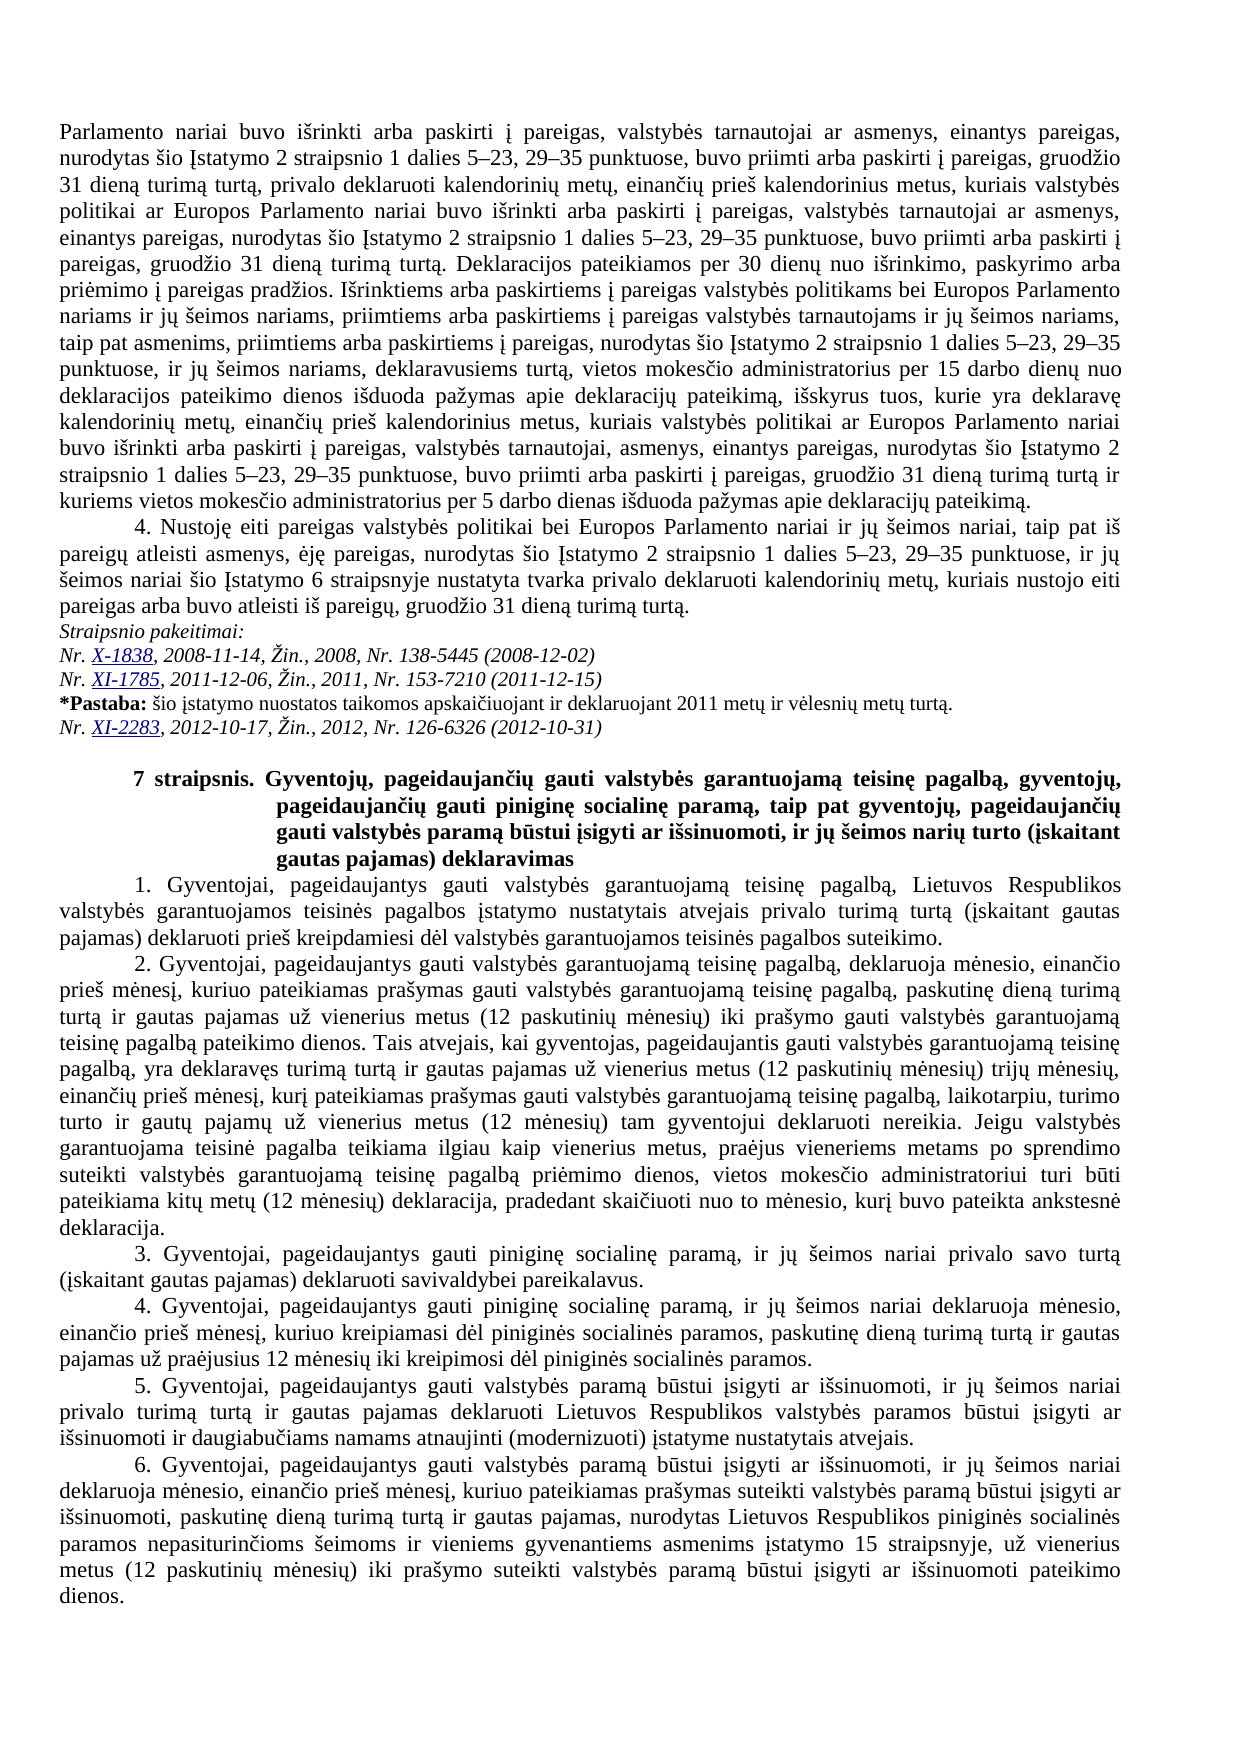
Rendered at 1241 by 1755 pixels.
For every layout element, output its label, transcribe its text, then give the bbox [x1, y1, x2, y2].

text Straipsnio pakeitimai: [59, 619, 1122, 643]
text Nr. X-1838, 2008-11-14, Žin., 2008, Nr. 138-5445 (2008-12-02) [59, 643, 1122, 667]
text Nr. XI-1785, 2011-12-06, Žin., 2011, Nr. 153-7210 (2011-12-15) [59, 667, 1122, 691]
text *Pastaba: šio įstatymo nuostatos taikomos apskaičiuojant ir deklaruojant 2011 metų ir vėlesnių metų turtą. [59, 691, 1122, 715]
text 3. Gyventojai, pageidaujantys gauti piniginę socialinę paramą, ir jų šeimos nariai privalo savo turtą (įskaitant gautas pajamas) deklaruoti savivaldybei pareikalavus. [59, 1240, 1122, 1293]
text 7 straipsnis. Gyventojų, pageidaujančių gauti valstybės garantuojamą teisinę pagalbą, gyventojų, pageidaujančių gauti piniginę socialinę paramą, taip pat gyventojų, pageidaujančių gauti valstybės paramą būstui įsigyti ar išsinuomoti, ir jų šeimos narių turto (įskaitant gautas pajamas) deklaravimas [133, 766, 1122, 871]
text 5. Gyventojai, pageidaujantys gauti valstybės paramą būstui įsigyti ar išsinuomoti, ir jų šeimos nariai privalo turimą turtą ir gautas pajamas deklaruoti Lietuvos Respublikos valstybės paramos būstui įsigyti ar išsinuomoti ir daugiabučiams namams atnaujinti (modernizuoti) įstatyme nustatytais atvejais. [59, 1372, 1122, 1451]
text Parlamento nariai buvo išrinkti arba paskirti į pareigas, valstybės tarnautojai ar asmenys, einantys pareigas, nurodytas šio Įstatymo 2 straipsnio 1 dalies 5–23, 29–35 punktuose, buvo priimti arba paskirti į pareigas, gruodžio 31 dieną turimą turtą, privalo deklaruoti kalendorinių metų, einančių prieš kalendorinius metus, kuriais valstybės politikai ar Europos Parlamento nariai buvo išrinkti arba paskirti į pareigas, valstybės tarnautojai ar asmenys, einantys pareigas, nurodytas šio Įstatymo 2 straipsnio 1 dalies 5–23, 29–35 punktuose, buvo priimti arba paskirti į pareigas, gruodžio 31 dieną turimą turtą. Deklaracijos pateikiamos per 30 dienų nuo išrinkimo, paskyrimo arba priėmimo į pareigas pradžios. Išrinktiems arba paskirtiems į pareigas valstybės politikams bei Europos Parlamento nariams ir jų šeimos nariams, priimtiems arba paskirtiems į pareigas valstybės tarnautojams ir jų šeimos nariams, taip pat asmenims, priimtiems arba paskirtiems į pareigas, nurodytas šio Įstatymo 2 straipsnio 1 dalies 5–23, 29–35 punktuose, ir jų šeimos nariams, deklaravusiems turtą, vietos mokesčio administratorius per 15 darbo dienų nuo deklaracijos pateikimo dienos išduoda pažymas apie deklaracijų pateikimą, išskyrus tuos, kurie yra deklaravę kalendorinių metų, einančių prieš kalendorinius metus, kuriais valstybės politikai ar Europos Parlamento nariai buvo išrinkti arba paskirti į pareigas, valstybės tarnautojai, asmenys, einantys pareigas, nurodytas šio Įstatymo 2 straipsnio 1 dalies 5–23, 29–35 punktuose, buvo priimti arba paskirti į pareigas, gruodžio 31 dieną turimą turtą ir kuriems vietos mokesčio administratorius per 5 darbo dienas išduoda pažymas apie deklaracijų pateikimą. [59, 118, 1122, 513]
text 6. Gyventojai, pageidaujantys gauti valstybės paramą būstui įsigyti ar išsinuomoti, ir jų šeimos nariai deklaruoja mėnesio, einančio prieš mėnesį, kuriuo pateikiamas prašymas suteikti valstybės paramą būstui įsigyti ar išsinuomoti, paskutinę dieną turimą turtą ir gautas pajamas, nurodytas Lietuvos Respublikos piniginės socialinės paramos nepasiturinčioms šeimoms ir vieniems gyvenantiems asmenims įstatymo 15 straipsnyje, už vienerius metus (12 paskutinių mėnesių) iki prašymo suteikti valstybės paramą būstui įsigyti ar išsinuomoti pateikimo dienos. [59, 1451, 1122, 1609]
text 1. Gyventojai, pageidaujantys gauti valstybės garantuojamą teisinę pagalbą, Lietuvos Respublikos valstybės garantuojamos teisinės pagalbos įstatymo nustatytais atvejais privalo turimą turtą (įskaitant gautas pajamas) deklaruoti prieš kreipdamiesi dėl valstybės garantuojamos teisinės pagalbos suteikimo. [59, 871, 1122, 950]
text 2. Gyventojai, pageidaujantys gauti valstybės garantuojamą teisinę pagalbą, deklaruoja mėnesio, einančio prieš mėnesį, kuriuo pateikiamas prašymas gauti valstybės garantuojamą teisinę pagalbą, paskutinę dieną turimą turtą ir gautas pajamas už vienerius metus (12 paskutinių mėnesių) iki prašymo gauti valstybės garantuojamą teisinę pagalbą pateikimo dienos. Tais atvejais, kai gyventojas, pageidaujantis gauti valstybės garantuojamą teisinę pagalbą, yra deklaravęs turimą turtą ir gautas pajamas už vienerius metus (12 paskutinių mėnesių) trijų mėnesių, einančių prieš mėnesį, kurį pateikiamas prašymas gauti valstybės garantuojamą teisinę pagalbą, laikotarpiu, turimo turto ir gautų pajamų už vienerius metus (12 mėnesių) tam gyventojui deklaruoti nereikia. Jeigu valstybės garantuojama teisinė pagalba teikiama ilgiau kaip vienerius metus, praėjus vieneriems metams po sprendimo suteikti valstybės garantuojamą teisinę pagalbą priėmimo dienos, vietos mokesčio administratoriui turi būti pateikiama kitų metų (12 mėnesių) deklaracija, pradedant skaičiuoti nuo to mėnesio, kurį buvo pateikta ankstesnė deklaracija. [59, 950, 1122, 1240]
text 4. Nustoję eiti pareigas valstybės politikai bei Europos Parlamento nariai ir jų šeimos nariai, taip pat iš pareigų atleisti asmenys, ėję pareigas, nurodytas šio Įstatymo 2 straipsnio 1 dalies 5–23, 29–35 punktuose, ir jų šeimos nariai šio Įstatymo 6 straipsnyje nustatyta tvarka privalo deklaruoti kalendorinių metų, kuriais nustojo eiti pareigas arba buvo atleisti iš pareigų, gruodžio 31 dieną turimą turtą. [59, 513, 1122, 619]
text 4. Gyventojai, pageidaujantys gauti piniginę socialinę paramą, ir jų šeimos nariai deklaruoja mėnesio, einančio prieš mėnesį, kuriuo kreipiamasi dėl piniginės socialinės paramos, paskutinę dieną turimą turtą ir gautas pajamas už praėjusius 12 mėnesių iki kreipimosi dėl piniginės socialinės paramos. [59, 1293, 1122, 1372]
text Nr. XI-2283, 2012-10-17, Žin., 2012, Nr. 126-6326 (2012-10-31) [59, 715, 1122, 739]
